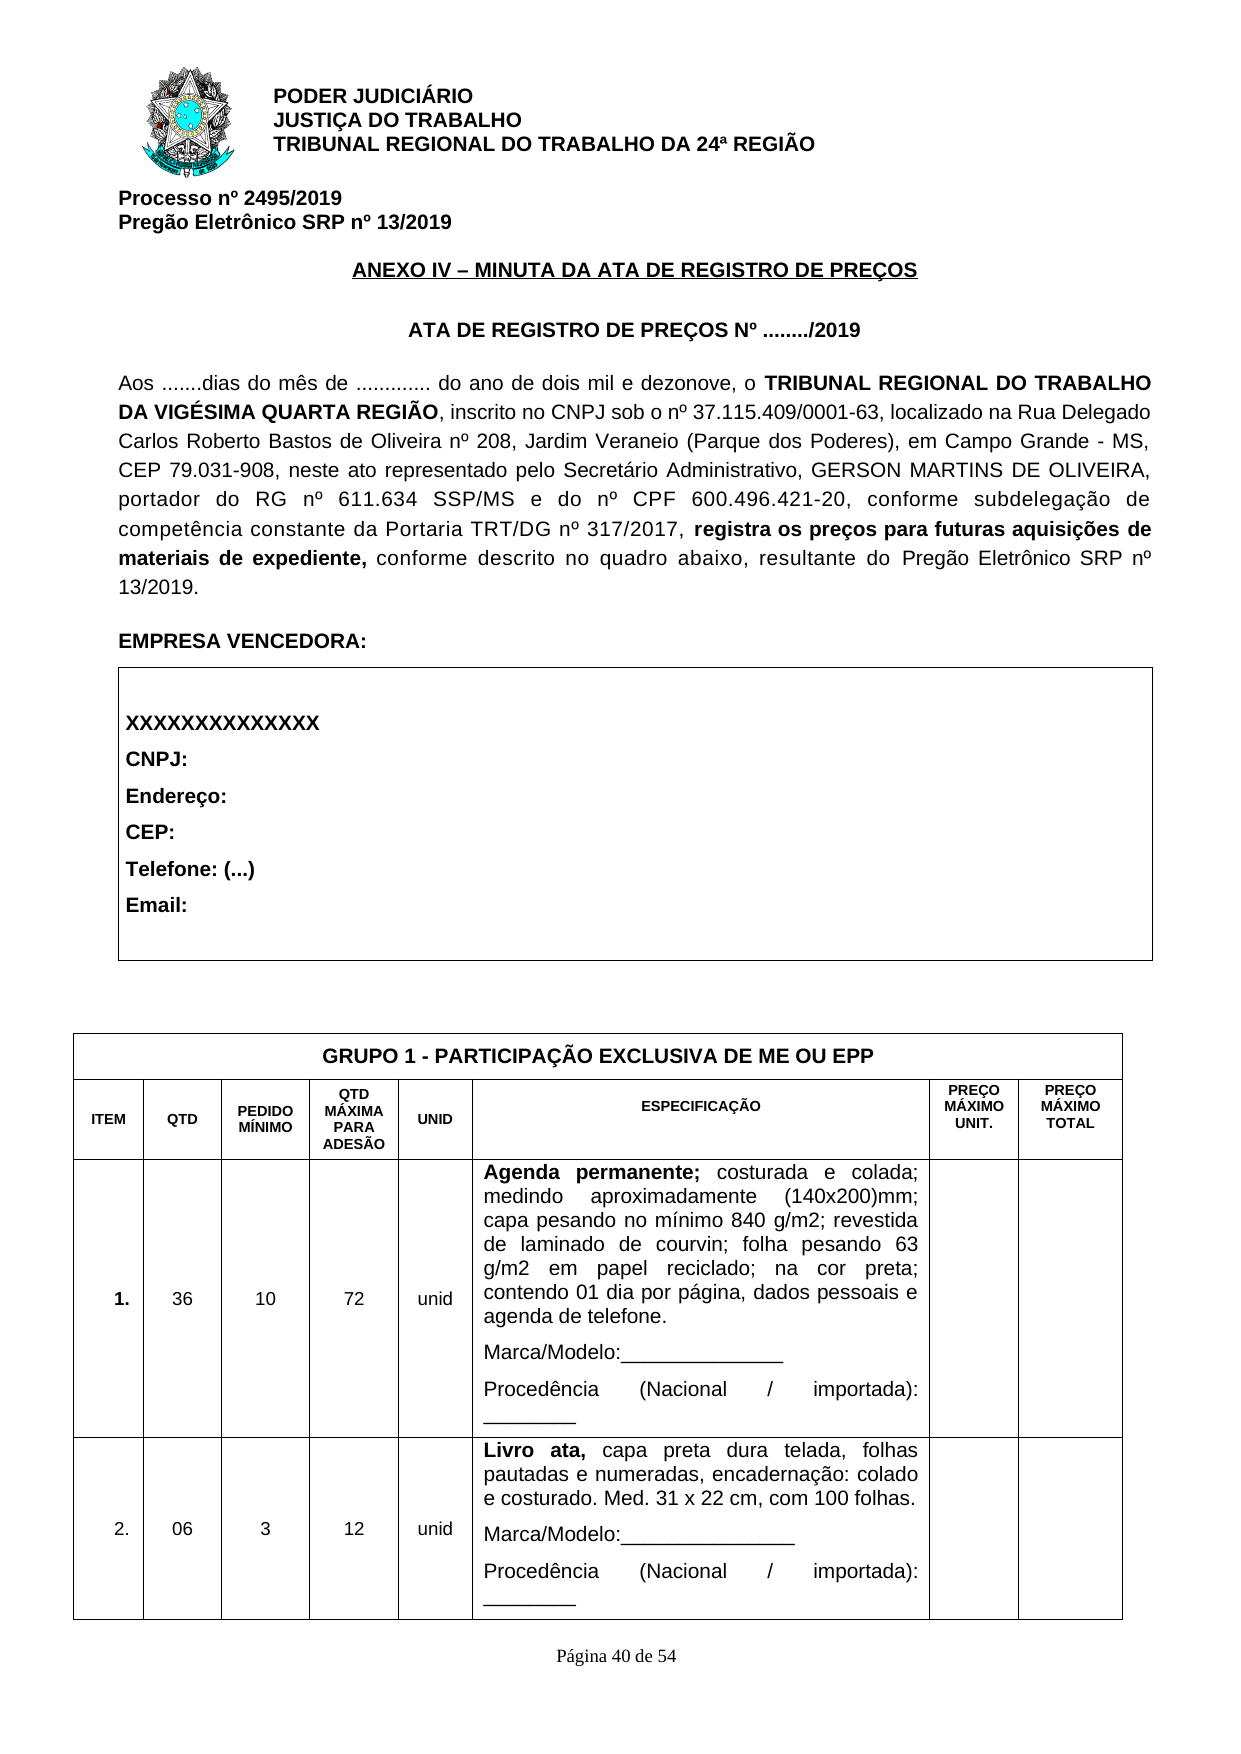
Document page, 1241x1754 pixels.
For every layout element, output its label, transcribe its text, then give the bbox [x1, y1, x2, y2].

table_cell UNID [399, 1080, 472, 1159]
table_cell Livro ata, capa preta dura telada, folhas pautadas e numeradas, encadernação: colado e costurado. Med. 31 x 22 cm, com 100 folhas. Marca/Modelo:_______________ Procedência (Nacional / importada): ________ [473, 1438, 929, 1619]
table_cell [930, 1438, 1018, 1619]
table_cell Agenda permanente; costurada e colada; medindo aproximadamente (140x200)mm; capa pesando no mínimo 840 g/m2; revestida de laminado de courvin; folha pesando 63 g/m2 em papel reciclado; na cor preta; contendo 01 dia por página, dados pessoais e agenda de telefone. Marca/Modelo:______________ Procedência (Nacional / importada): ________ [473, 1160, 929, 1437]
picture [141, 66, 236, 178]
table_cell [930, 1160, 1018, 1437]
table_cell PREÇO MÁXIMO UNIT. [930, 1080, 1018, 1159]
table_cell [74, 1438, 143, 1619]
table_cell PEDIDO MÍNIMO [222, 1080, 309, 1159]
table_cell 06 [144, 1438, 221, 1619]
table_cell ITEM [74, 1080, 143, 1159]
table_cell ESPECIFICAÇÃO [473, 1080, 929, 1159]
table_cell 3 [222, 1438, 309, 1619]
table_cell 36 [144, 1160, 221, 1437]
table_header XXXXXXXXXXXXXX CNPJ: Endereço: CEP: Telefone: (...) Email: [119, 668, 1152, 959]
table_cell [1019, 1160, 1122, 1437]
text EMPRESA VENCEDORA: [118, 625, 1152, 654]
table_cell [1019, 1438, 1122, 1619]
table_cell unid [399, 1160, 472, 1437]
text ATA DE REGISTRO DE PREÇOS Nº ......../2019 [118, 318, 1151, 342]
table_cell unid [399, 1438, 472, 1619]
table_cell PREÇO MÁXIMO TOTAL [1019, 1080, 1122, 1159]
text ANEXO IV – MINUTA DA ATA DE REGISTRO DE PREÇOS [118, 257, 1152, 281]
table_cell 10 [222, 1160, 309, 1437]
table_cell QTD MÁXIMA PARA ADESÃO [310, 1080, 398, 1159]
table_cell 12 [310, 1438, 398, 1619]
text Aos .......dias do mês de ............. do ano de dois mil e dezonove, o TRIBUNAL REGIONAL DO TRABALHO DA VIGÉSIMA QUARTA REGIÃO, inscrito no CNPJ sob o nº 37.115.409/0001-63, localizado na Rua Delegado Carlos Roberto Bastos de Oliveira nº 208, Jardim Veraneio (Parque dos Poderes), em Campo Grande - MS, CEP 79.031-908, neste ato representado pelo Secretário Administrativo, GERSON MARTINS DE OLIVEIRA, portador do RG nº 611.634 SSP/MS e do nº CPF 600.496.421-20, conforme subdelegação de competência constante da Portaria TRT/DG nº 317/2017, registra os preços para futuras aquisições de materiais de expediente, conforme descrito no quadro abaixo, resultante do Pregão Eletrônico SRP nº 13/2019. [118, 367, 1152, 600]
table_cell QTD [144, 1080, 221, 1159]
table_header GRUPO 1 - PARTICIPAÇÃO EXCLUSIVA DE ME OU EPP [74, 1034, 1122, 1078]
table_cell [74, 1160, 143, 1437]
table_cell 72 [310, 1160, 398, 1437]
